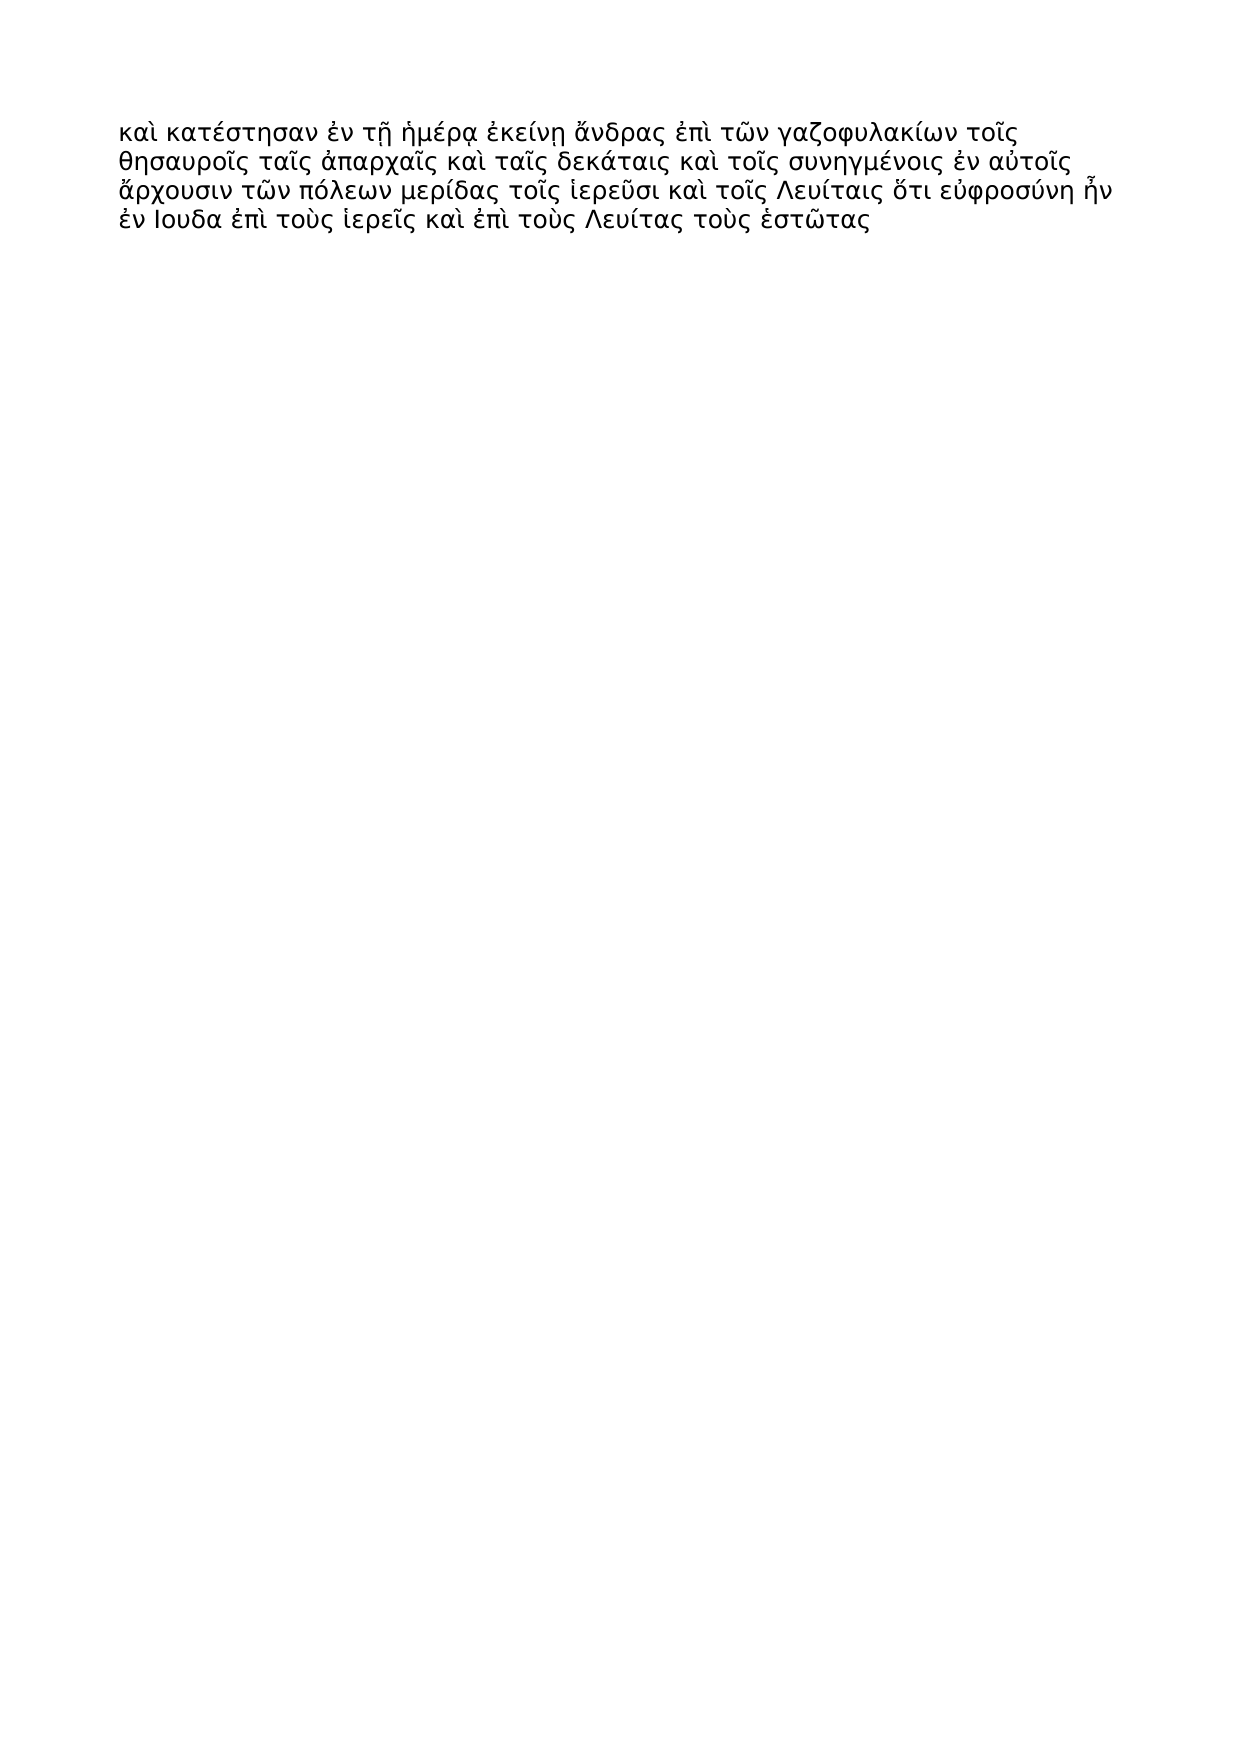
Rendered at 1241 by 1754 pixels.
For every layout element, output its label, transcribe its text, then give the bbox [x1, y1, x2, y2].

text καὶ κατέστησαν ἐν τῇ ἡμέρᾳ ἐκείνῃ ἄνδρας ἐπὶ τῶν γαζοφυλακίων τοῖς θησαυροῖς ταῖς ἀπαρχαῖς καὶ ταῖς δεκάταις καὶ τοῖς συνηγμένοις ἐν αὐτοῖς ἄρχουσιν τῶν πόλεων μερίδας τοῖς ἱερεῦσι καὶ τοῖς Λευίταις ὅτι εὐφροσύνη ἦν ἐν Ιουδα ἐπὶ τοὺς ἱερεῖς καὶ ἐπὶ τοὺς Λευίτας τοὺς ἑστῶτας [118, 118, 1122, 235]
